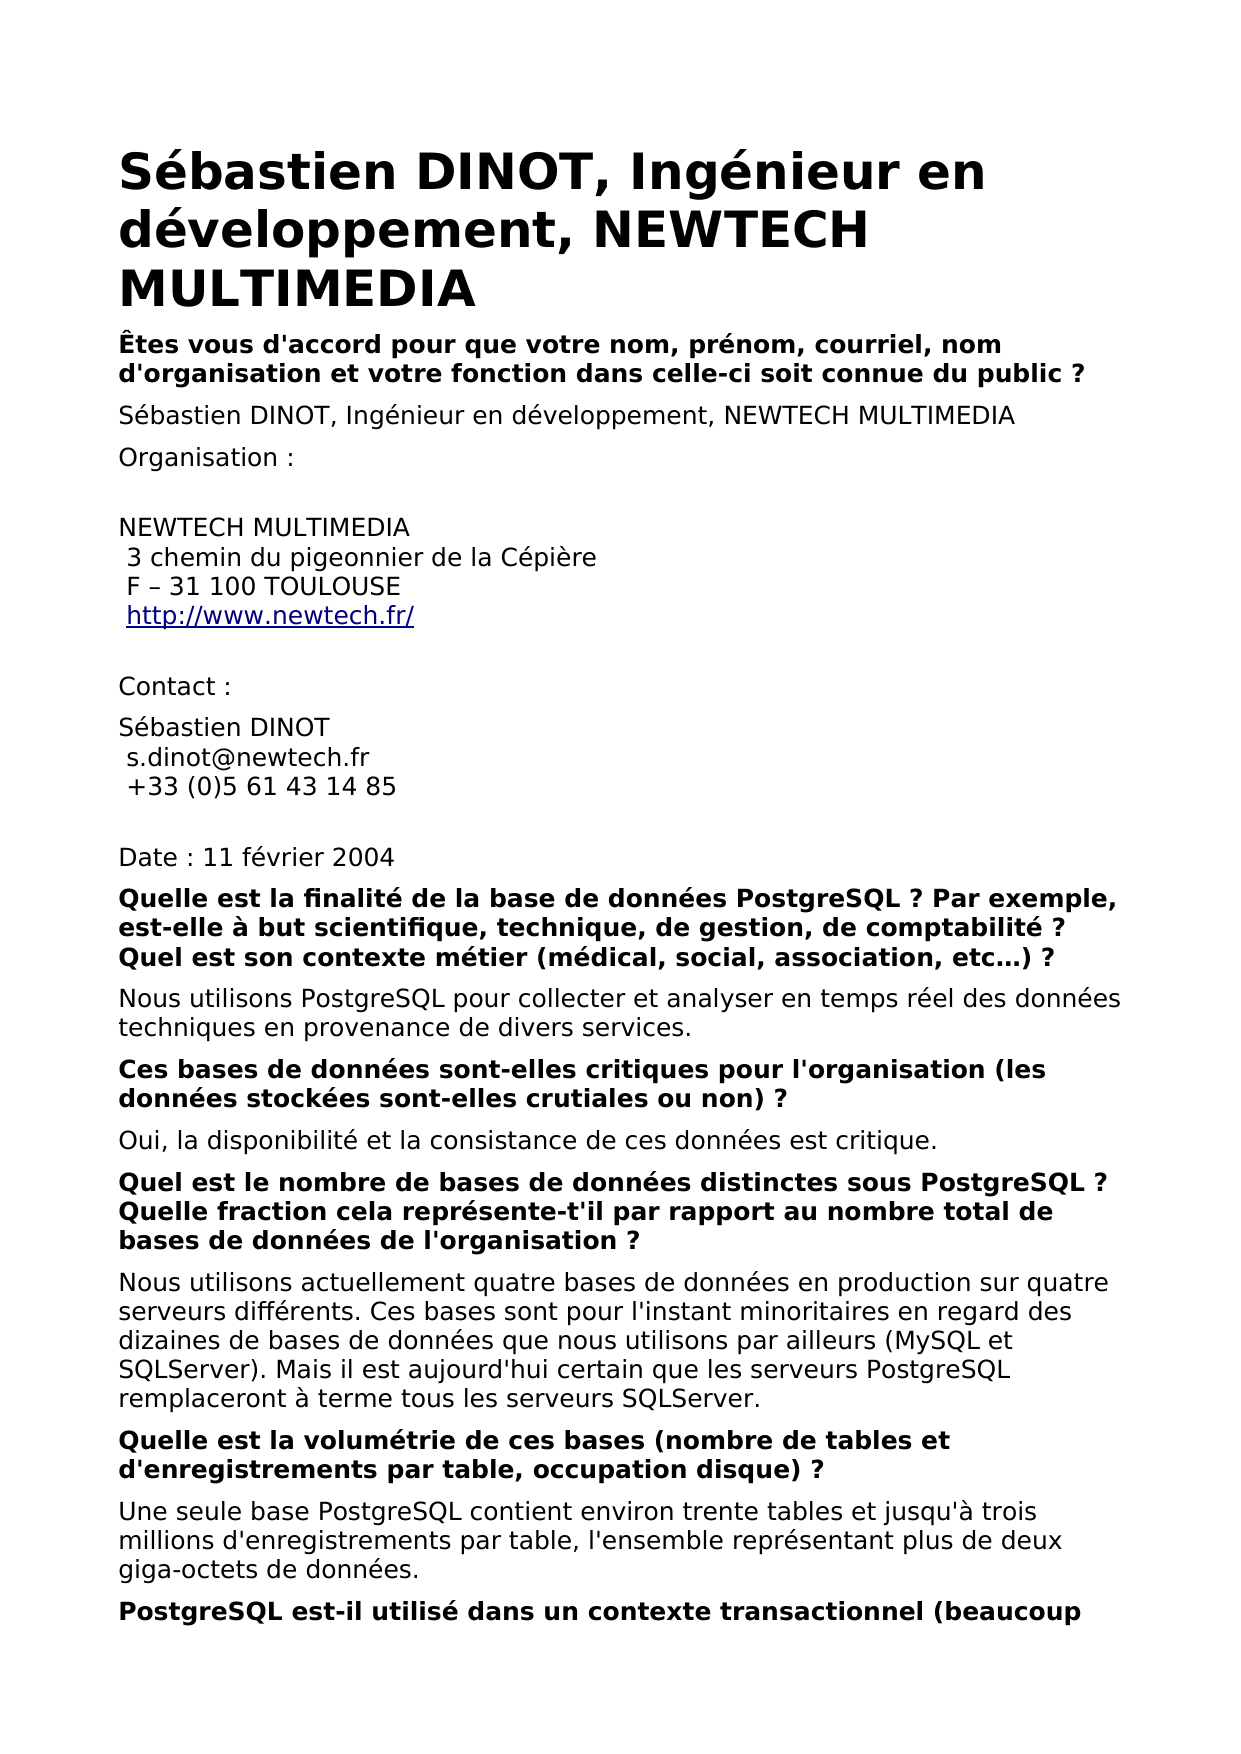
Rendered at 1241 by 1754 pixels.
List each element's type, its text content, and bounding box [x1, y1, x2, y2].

text Quelle est la volumétrie de ces bases (nombre de tables et d'enregistrements par table, occupation disque) ? [118, 1426, 1122, 1484]
text Nous utilisons PostgreSQL pour collecter et analyser en temps réel des données techniques en provenance de divers services. [118, 984, 1122, 1043]
text NEWTECH MULTIMEDIA 3 chemin du pigeonnier de la Cépière F – 31 100 TOULOUSE http://www.newtech.fr/ [118, 514, 1122, 659]
text Quelle est la finalité de la base de données PostgreSQL ? Par exemple, est-elle à but scientifique, technique, de gestion, de comptabilité ? Quel est son contexte métier (médical, social, association, etc…) ? [118, 884, 1122, 972]
text PostgreSQL est-il utilisé dans un contexte transactionnel (beaucoup [118, 1597, 1122, 1626]
text Sébastien DINOT s.dinot@newtech.fr +33 (0)5 61 43 14 85 [118, 714, 1122, 830]
text Sébastien DINOT, Ingénieur en développement, NEWTECH MULTIMEDIA [118, 401, 1122, 430]
text Oui, la disponibilité et la consistance de ces données est critique. [118, 1126, 1122, 1155]
text Une seule base PostgreSQL contient environ trente tables et jusqu'à trois millions d'enregistrements par table, l'ensemble représentant plus de deux giga-octets de données. [118, 1497, 1122, 1584]
text Quel est le nombre de bases de données distinctes sous PostgreSQL ? Quelle fraction cela représente-t'il par rapport au nombre total de bases de données de l'organisation ? [118, 1168, 1122, 1255]
text Ces bases de données sont-elles critiques pour l'organisation (les données stockées sont-elles crutiales ou non) ? [118, 1055, 1122, 1114]
subtitle Sébastien DINOT, Ingénieur en développement, NEWTECH MULTIMEDIA [118, 143, 1122, 318]
text Date : 11 février 2004 [118, 843, 1122, 872]
text Nous utilisons actuellement quatre bases de données en production sur quatre serveurs différents. Ces bases sont pour l'instant minoritaires en regard des dizaines de bases de données que nous utilisons par ailleurs (MySQL et SQLServer). Mais il est aujourd'hui certain que les serveurs PostgreSQL remplaceront à terme tous les serveurs SQLServer. [118, 1268, 1122, 1414]
text Êtes vous d'accord pour que votre nom, prénom, courriel, nom d'organisation et votre fonction dans celle-ci soit connue du public ? [118, 330, 1122, 389]
text Contact : [118, 672, 1122, 701]
text Organisation : [118, 443, 1122, 501]
